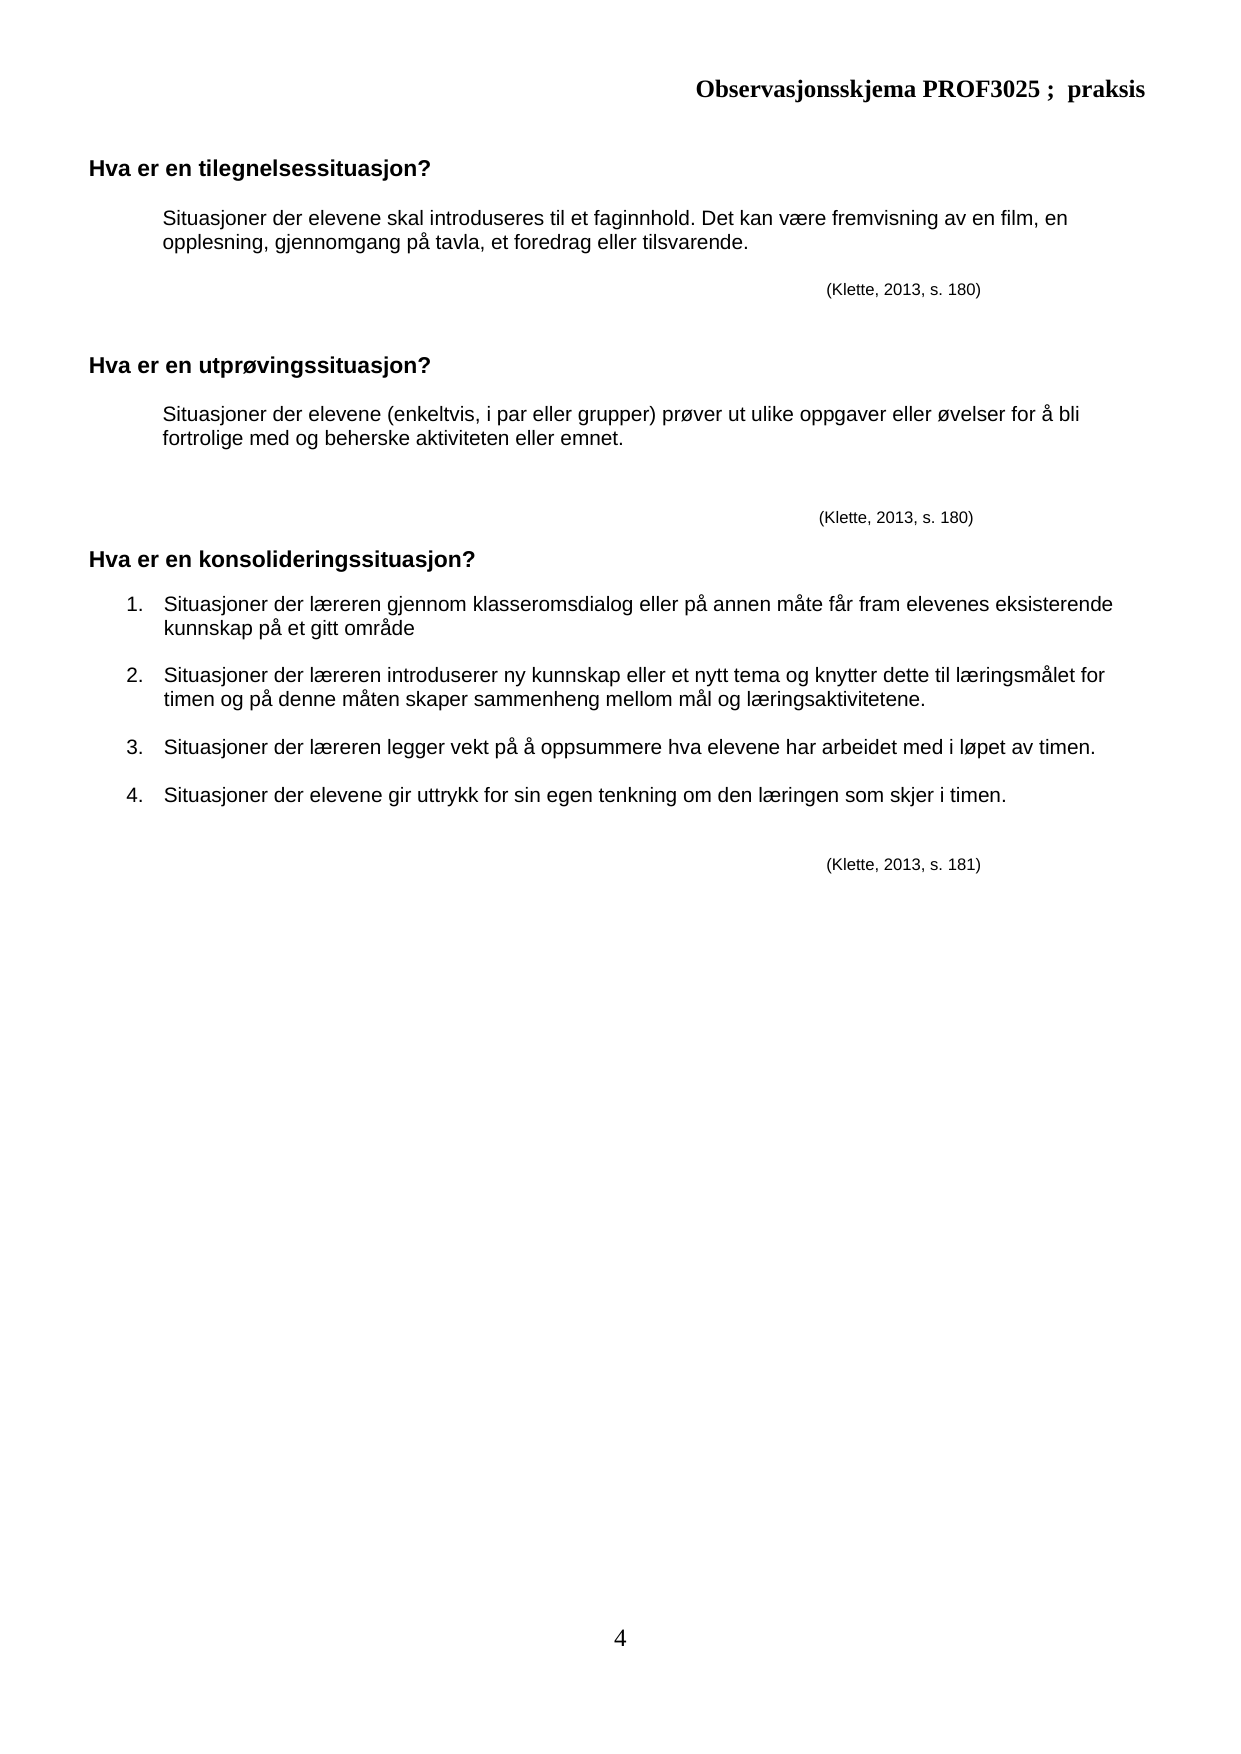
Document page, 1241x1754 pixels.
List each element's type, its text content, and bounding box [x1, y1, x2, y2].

text Hva er en konsolideringssituasjon? [89, 546, 1152, 572]
text Situasjoner der elevene skal introduseres til et faginnhold. Det kan være fremvisning av en film, en opplesning, gjennomgang på tavla, et foredrag eller tilsvarende. [162, 206, 1152, 253]
text Hva er en tilegnelsessituasjon? [89, 155, 1152, 182]
text (Klette, 2013, s. 181) [752, 855, 1118, 874]
text Hva er en utprøvingssituasjon? [89, 352, 1152, 378]
list Situasjoner der læreren introduserer ny kunnskap eller et nytt tema og knytter dette til læringsmålet for timen og på denne måten skaper sammenheng mellom mål og læringsaktivitetene. [126, 663, 1152, 711]
text (Klette, 2013, s. 180) [752, 280, 1118, 299]
list Situasjoner der elevene gir uttrykk for sin egen tenkning om den læringen som skjer i timen. [126, 783, 1152, 807]
text (Klette, 2013, s. 180) [606, 507, 1118, 527]
list Situasjoner der læreren legger vekt på å oppsummere hva elevene har arbeidet med i løpet av timen. [126, 735, 1152, 759]
text Situasjoner der elevene (enkeltvis, i par eller grupper) prøver ut ulike oppgaver eller øvelser for å bli fortrolige med og beherske aktiviteten eller emnet. [162, 402, 1152, 450]
list Situasjoner der læreren gjennom klasseromsdialog eller på annen måte får fram elevenes eksisterende kunnskap på et gitt område [126, 591, 1152, 639]
